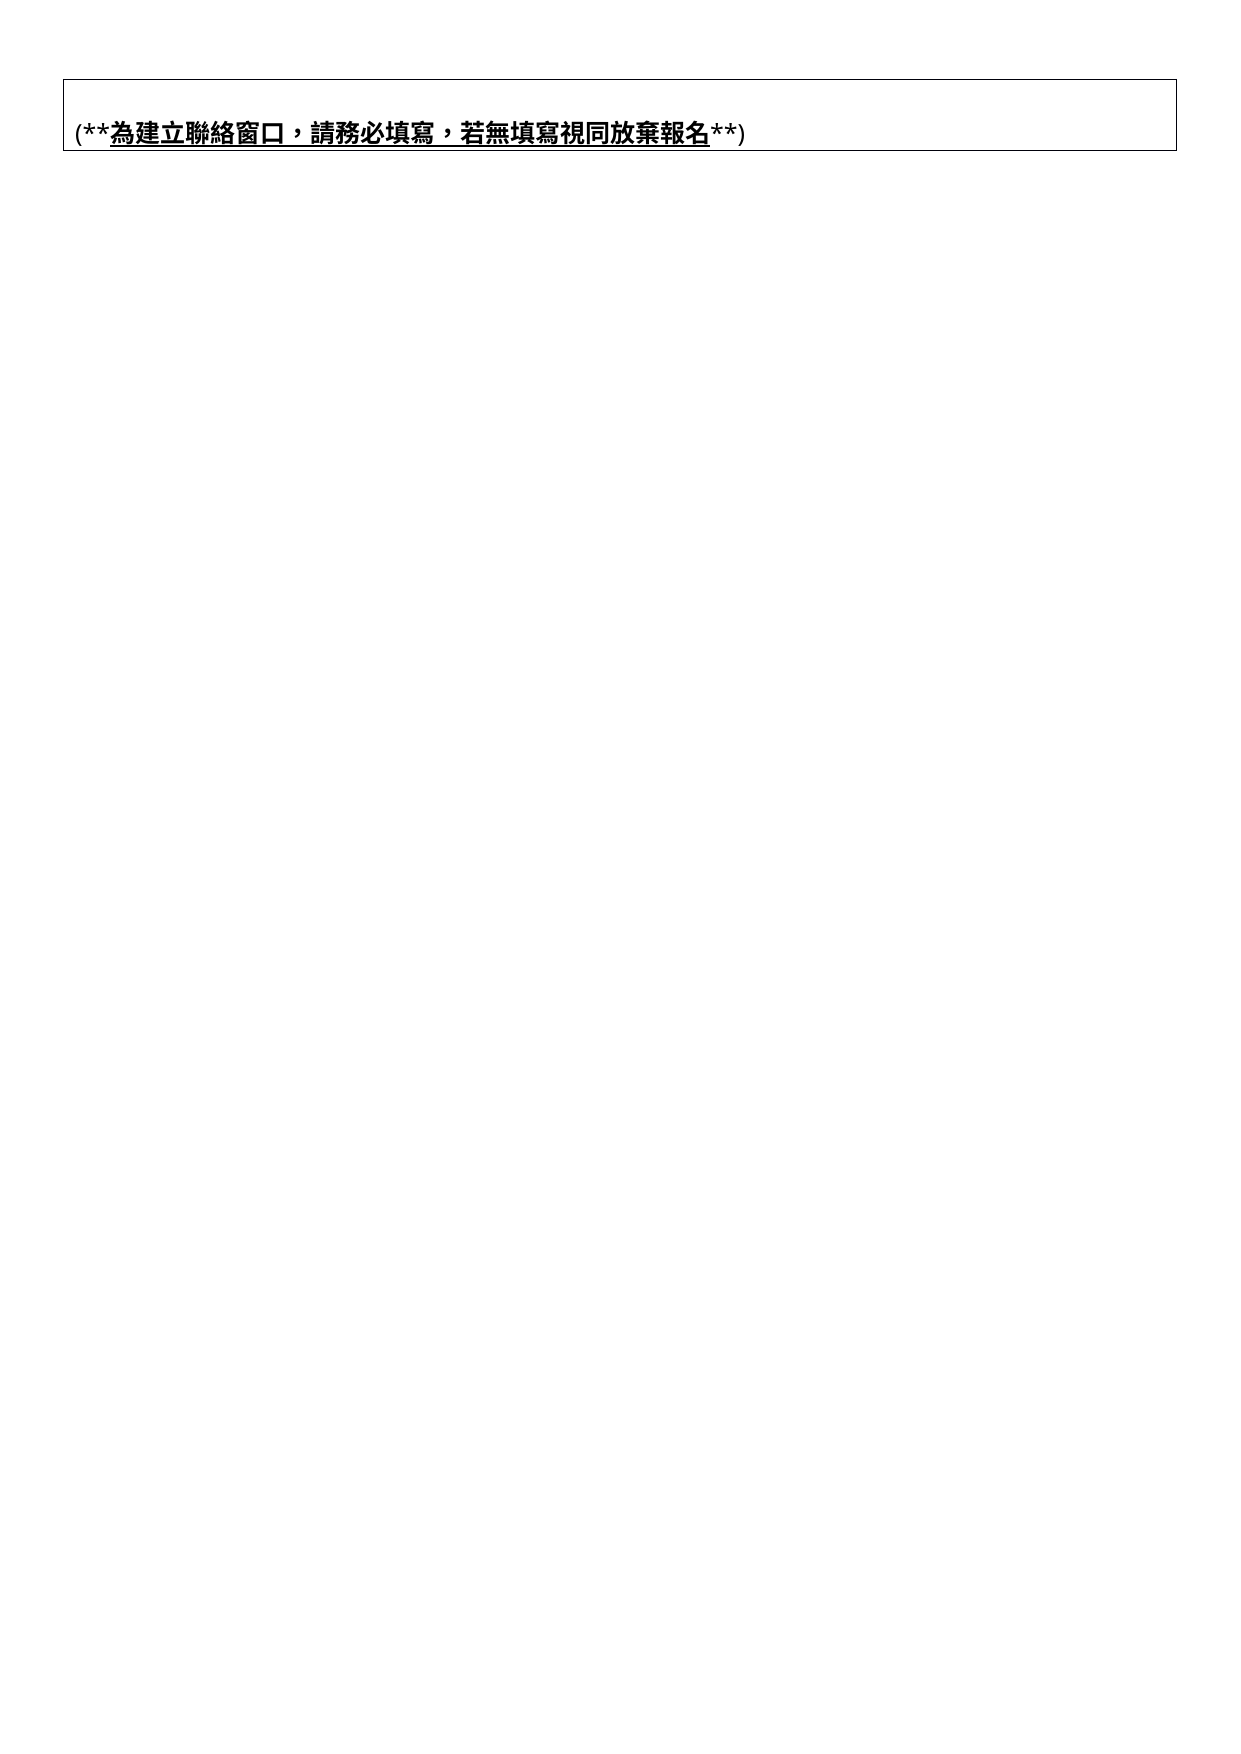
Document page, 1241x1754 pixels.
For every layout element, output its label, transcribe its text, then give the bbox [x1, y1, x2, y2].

table_cell (**為建立聯絡窗口，請務必填寫，若無填寫視同放棄報名**) [64, 80, 1176, 150]
